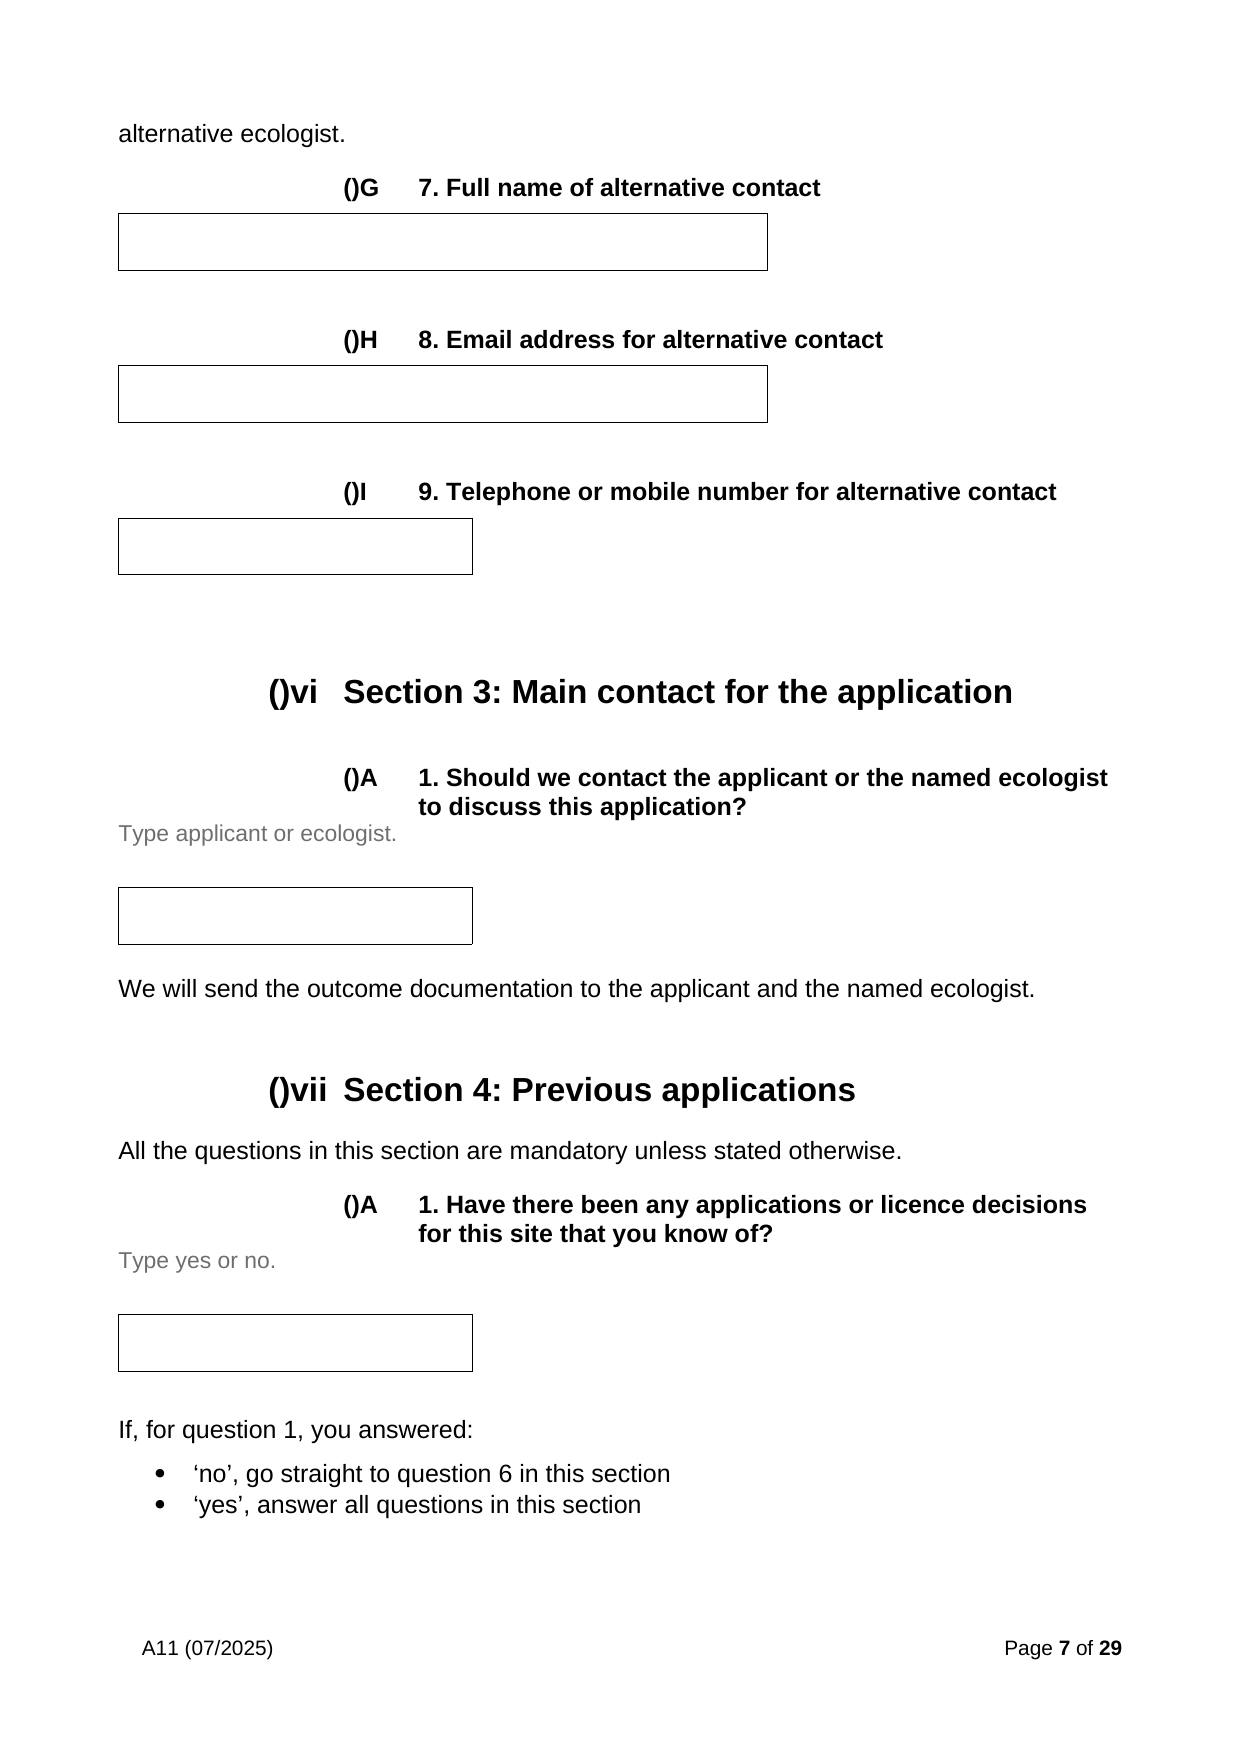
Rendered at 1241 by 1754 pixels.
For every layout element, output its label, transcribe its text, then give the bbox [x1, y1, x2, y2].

list ‘no’, go straight to question 6 in this section [156, 1457, 1122, 1488]
list If, for question 1, you answered: [118, 1413, 1122, 1445]
subtitle Section 4: Previous applications [268, 1065, 1122, 1111]
subtitle 8. Email address for alternative contact [343, 325, 1122, 353]
subtitle 9. Telephone or mobile number for alternative contact [343, 477, 1122, 506]
text Type yes or no. [118, 1247, 1122, 1274]
list ‘yes’, answer all questions in this section [156, 1488, 1122, 1520]
text We will send the outcome documentation to the applicant and the named ecologist. [118, 974, 1122, 1003]
subtitle Section 3: Main contact for the application [268, 667, 1122, 713]
subtitle 1. Should we contact the applicant or the named ecologist to discuss this application? [343, 763, 1122, 820]
text Type applicant or ecologist. [118, 820, 1122, 847]
subtitle 1. Have there been any applications or licence decisions for this site that you know of? [343, 1190, 1122, 1247]
text alternative ecologist. [118, 119, 1122, 147]
subtitle 7. Full name of alternative contact [343, 172, 1122, 201]
text All the questions in this section are mandatory unless stated otherwise. [118, 1136, 1122, 1165]
